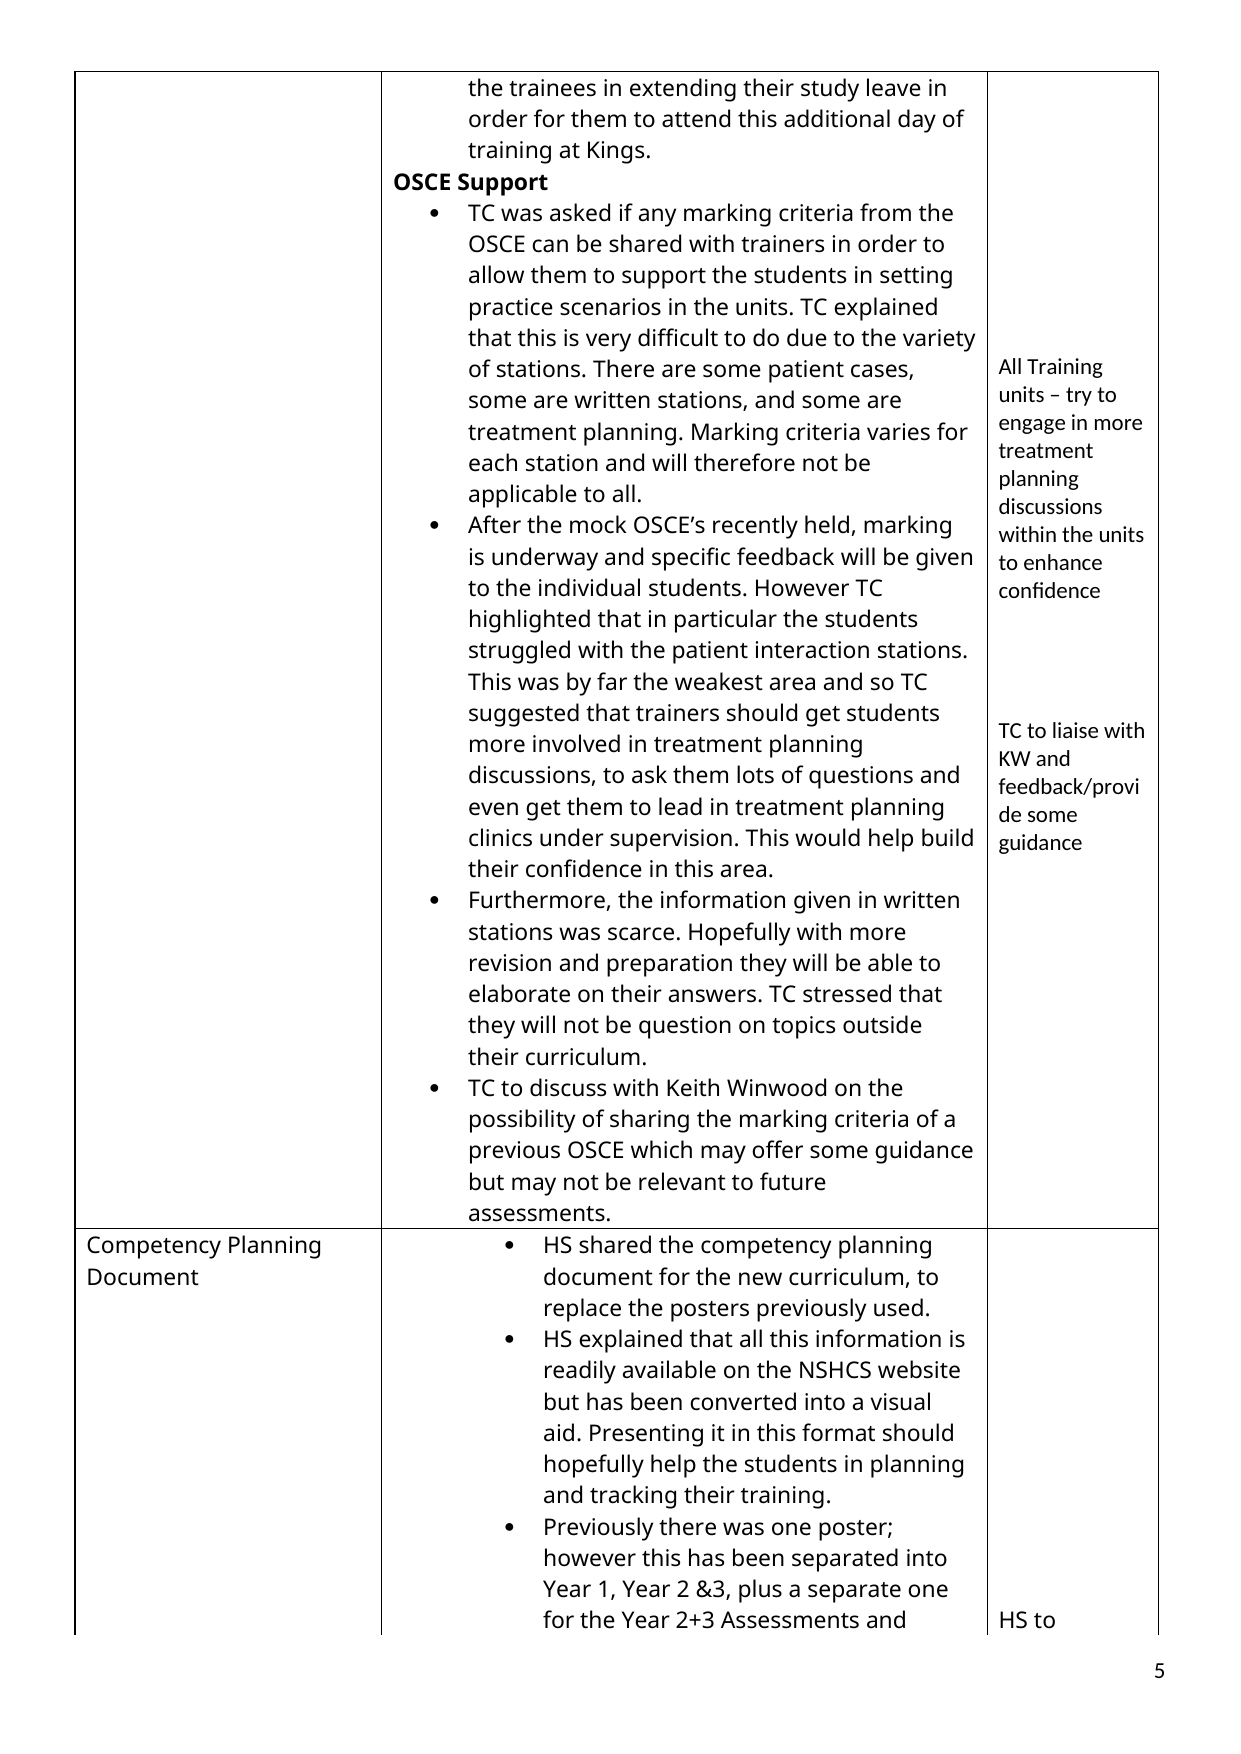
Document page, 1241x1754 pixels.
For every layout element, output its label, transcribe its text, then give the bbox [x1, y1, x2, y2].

table_cell [1167, 1228, 1171, 1260]
table_cell HS shared the competency planning document for the new curriculum, to replace the posters previously used. HS explained that all this information is readily available on the NSHCS website but has been converted into a visual aid. Presenting it in this format should hopefully help the students in planning and tracking their training. Previously there was one poster; however this has been separated into Year 1, Year 2 &3, plus a separate one for the Year 2+3 Assessments and Professional Foundations of Healthcare and Clinical Science. These can be printed as A4 size and kept in a folder for the students’ personal reference, or as A3 to be in the department. This will be provided to the new Trainees, sent to trainers and uploaded to the website but they just need to be finalised. [382, 1229, 987, 1635]
table_cell [1159, 1228, 1167, 1260]
table_cell [1159, 1260, 1167, 1293]
table_cell HS to [988, 1229, 1158, 1635]
table_cell the trainees in extending their study leave in order for them to attend this additional day of training at Kings. OSCE Support TC was asked if any marking criteria from the OSCE can be shared with trainers in order to allow them to support the students in setting practice scenarios in the units. TC explained that this is very difficult to do due to the variety of stations. There are some patient cases, some are written stations, and some are treatment planning. Marking criteria varies for each station and will therefore not be applicable to all. After the mock OSCE’s recently held, marking is underway and specific feedback will be given to the individual students. However TC highlighted that in particular the students struggled with the patient interaction stations. This was by far the weakest area and so TC suggested that trainers should get students more involved in treatment planning discussions, to ask them lots of questions and even get them to lead in treatment planning clinics under supervision. This would help build their confidence in this area. Furthermore, the information given in written stations was scarce. Hopefully with more revision and preparation they will be able to elaborate on their answers. TC stressed that they will not be question on topics outside their curriculum. TC to discuss with Keith Winwood on the possibility of sharing the marking criteria of a previous OSCE which may offer some guidance but may not be relevant to future assessments. [382, 72, 987, 1228]
table_cell [1167, 1293, 1171, 1635]
table_cell All Training units – try to engage in more treatment planning discussions within the units to enhance confidence TC to liaise with KW and feedback/provide some guidance [988, 72, 1158, 1228]
table_cell [1167, 1260, 1171, 1293]
table_cell [1167, 71, 1171, 1228]
table_cell [1159, 71, 1167, 1228]
table_cell [76, 72, 381, 1228]
table_cell Competency Planning Document [76, 1229, 381, 1635]
table_cell [1159, 1293, 1167, 1635]
